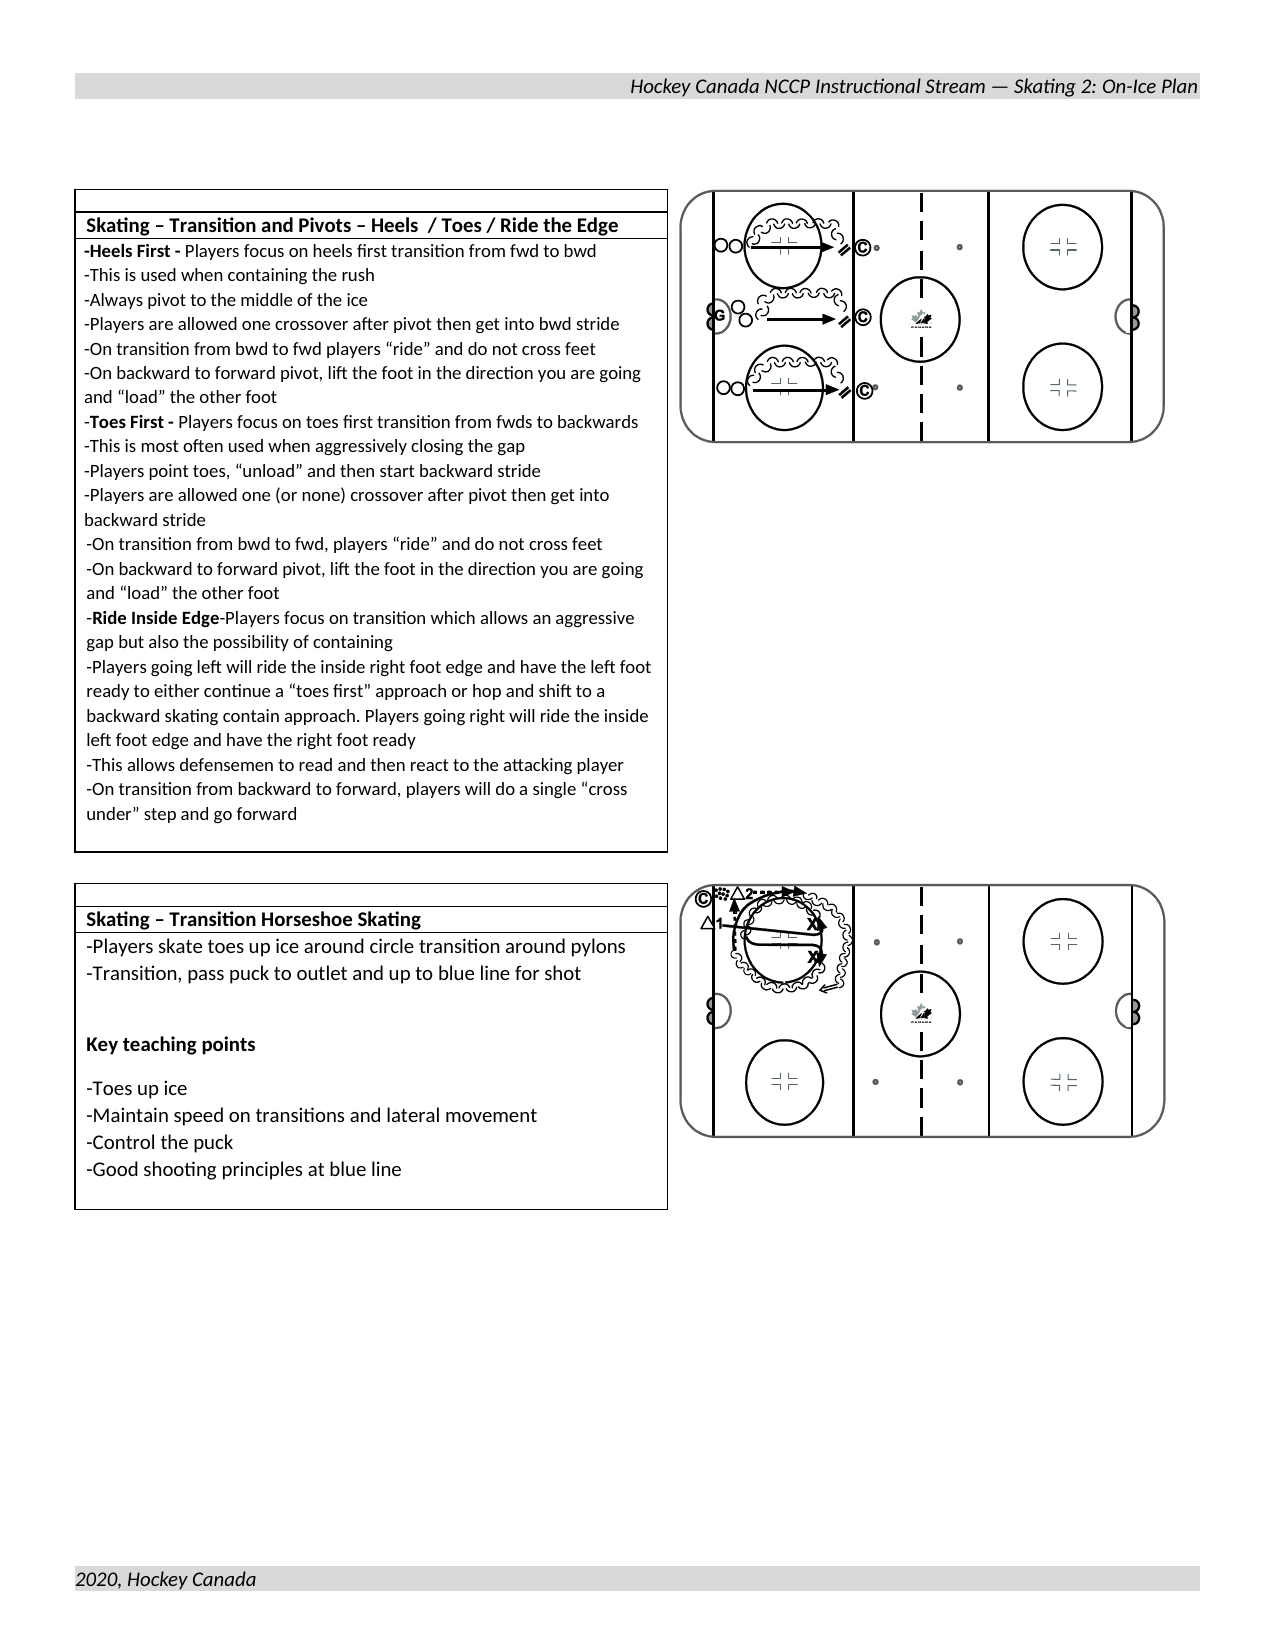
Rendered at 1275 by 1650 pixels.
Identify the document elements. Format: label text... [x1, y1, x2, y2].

table_header [668, 189, 1174, 851]
table_header Drill Name & Description [76, 190, 667, 211]
table_header [750, 900, 819, 933]
table_header [1133, 887, 1163, 1135]
table_header [990, 192, 1130, 441]
table_header [715, 887, 852, 1135]
table_cell -Players skate toes up ice around circle transition around pylons -Transition, pass puck to outlet and up to blue line for shot Key teaching points -Toes up ice -Maintain speed on transitions and lateral movement -Control the puck -Good shooting principles at blue line [76, 933, 667, 1209]
table_header [732, 929, 754, 974]
table_cell Skating – Transition and Pivots – Heels / Toes / Ride the Edge [76, 213, 667, 238]
table_cell Skating – Transition Horseshoe Skating [76, 907, 667, 932]
table_header [855, 192, 987, 441]
table_header [748, 930, 820, 945]
table_header [1118, 996, 1131, 1025]
table_header [682, 895, 712, 1135]
table_cell -Heels First - Players focus on heels first transition from fwd to bwd -This is used when containing the rush -Always pivot to the middle of the ice -Players are allowed one crossover after pivot then get into bwd stride -On transition from bwd to fwd players “ride” and do not cross feet -On backward to forward pivot, lift the foot in the direction you are going and “load” the other foot -Toes First - Players focus on toes first transition from fwds to backwards -This is most often used when aggressively closing the gap -Players point toes, “unload” and then start backward stride -Players are allowed one (or none) crossover after pivot then get into backward stride -On transition from bwd to fwd, players “ride” and do not cross feet -On backward to forward pivot, lift the foot in the direction you are going and “load” the other foot -Ride Inside Edge-Players focus on transition which allows an aggressive gap but also the possibility of containing -Players going left will ride the inside right foot edge and have the left foot ready to either continue a “toes first” approach or hop and shift to a backward skating contain approach. Players going right will ride the inside left foot edge and have the right foot ready -This allows defensemen to read and then react to the attacking player -On transition from backward to forward, players will do a single “cross under” step and go forward [76, 239, 667, 851]
table_header [990, 887, 1131, 1135]
table_header [738, 902, 757, 926]
table_header Drill Name & Description [76, 884, 667, 906]
table_header [746, 941, 819, 981]
table_header [799, 887, 852, 965]
table_header [715, 192, 852, 441]
table_header [668, 883, 1174, 1209]
table_header [740, 887, 781, 899]
table_header [1117, 301, 1130, 331]
table_header [837, 965, 844, 986]
table_header [746, 205, 820, 287]
table_header [682, 193, 712, 440]
table_header [1133, 193, 1162, 440]
table_header [855, 887, 988, 1135]
table_header [736, 900, 751, 910]
table_header [702, 887, 712, 894]
